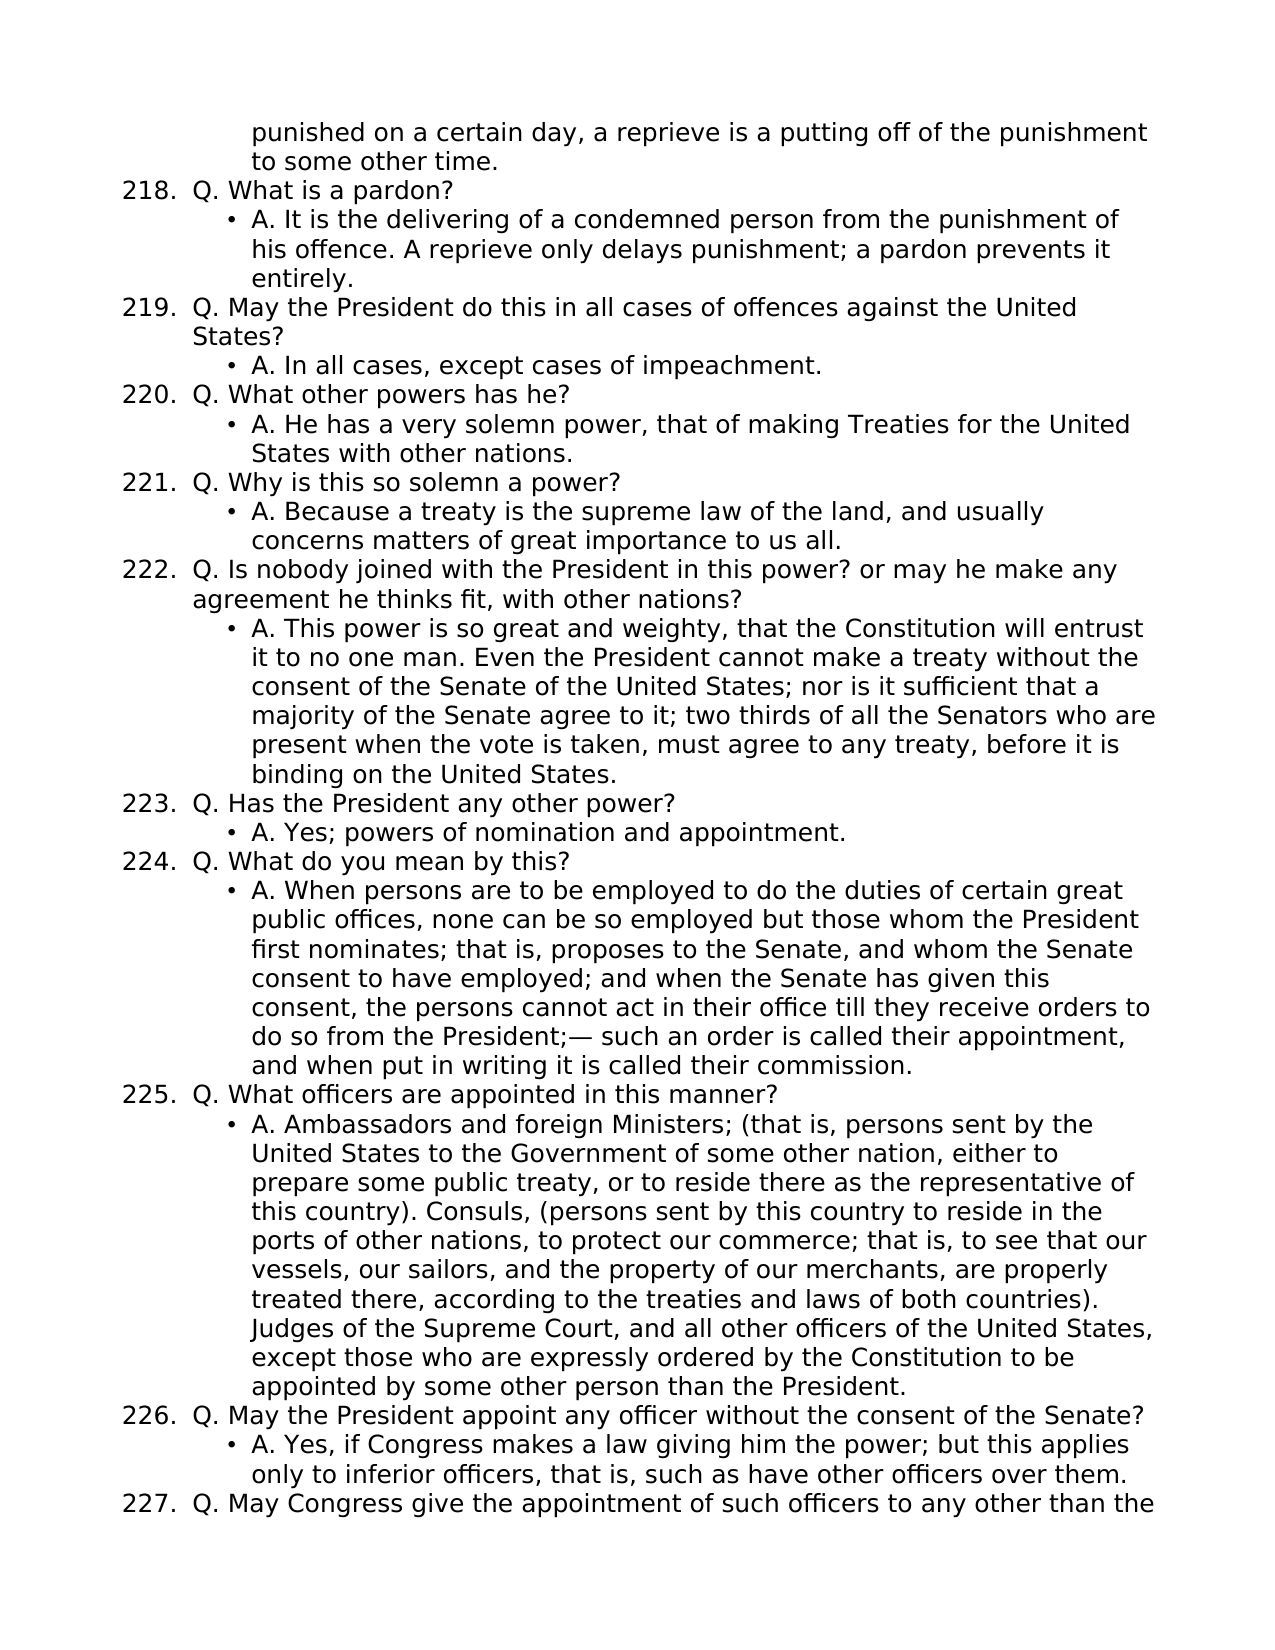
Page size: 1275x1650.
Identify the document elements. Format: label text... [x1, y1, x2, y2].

list Q. May the President do this in all cases of offences against the United States? [177, 293, 1157, 351]
list Q. May Congress give the appointment of such officers to any other than the [177, 1489, 1157, 1518]
list Q. May the President appoint any officer without the consent of the Senate? [177, 1401, 1157, 1431]
list A. He has a very solemn power, that of making Treaties for the United States with other nations. [236, 410, 1157, 468]
list punished on a certain day, a reprieve is a putting off of the punishment to some other time. [236, 118, 1157, 176]
list Q. What other powers has he? [177, 381, 1157, 410]
list A. This power is so great and weighty, that the Constitution will entrust it to no one man. Even the President cannot make a treaty without the consent of the Senate of the United States; nor is it sufficient that a majority of the Senate agree to it; two thirds of all the Senators who are present when the vote is taken, must agree to any treaty, before it is binding on the United States. [236, 614, 1157, 789]
list A. Yes, if Congress makes a law giving him the power; but this applies only to inferior officers, that is, such as have other officers over them. [236, 1431, 1157, 1489]
list A. When persons are to be employed to do the duties of certain great public offices, none can be so employed but those whom the President first nominates; that is, proposes to the Senate, and whom the Senate consent to have employed; and when the Senate has given this consent, the persons cannot act in their office till they receive orders to do so from the President;— such an order is called their appointment, and when put in writing it is called their commission. [236, 876, 1157, 1081]
list A. Ambassadors and foreign Ministers; (that is, persons sent by the United States to the Government of some other nation, either to prepare some public treaty, or to reside there as the representative of this country). Consuls, (persons sent by this country to reside in the ports of other nations, to protect our commerce; that is, to see that our vessels, our sailors, and the property of our merchants, are properly treated there, according to the treaties and laws of both countries). Judges of the Supreme Court, and all other officers of the United States, except those who are expressly ordered by the Constitution to be appointed by some other person than the President. [236, 1110, 1157, 1401]
list Q. Is nobody joined with the President in this power? or may he make any agreement he thinks fit, with other nations? [177, 556, 1157, 614]
list A. Because a treaty is the supreme law of the land, and usually concerns matters of great importance to us all. [236, 497, 1157, 556]
list Q. Has the President any other power? [177, 789, 1157, 818]
list A. Yes; powers of nomination and appointment. [236, 818, 1157, 847]
list Q. Why is this so solemn a power? [177, 468, 1157, 497]
list A. It is the delivering of a condemned person from the punishment of his offence. A reprieve only delays punishment; a pardon prevents it entirely. [236, 206, 1157, 293]
list A. In all cases, except cases of impeachment. [236, 351, 1157, 381]
list Q. What do you mean by this? [177, 847, 1157, 876]
list Q. What is a pardon? [177, 176, 1157, 206]
list Q. What officers are appointed in this manner? [177, 1081, 1157, 1110]
